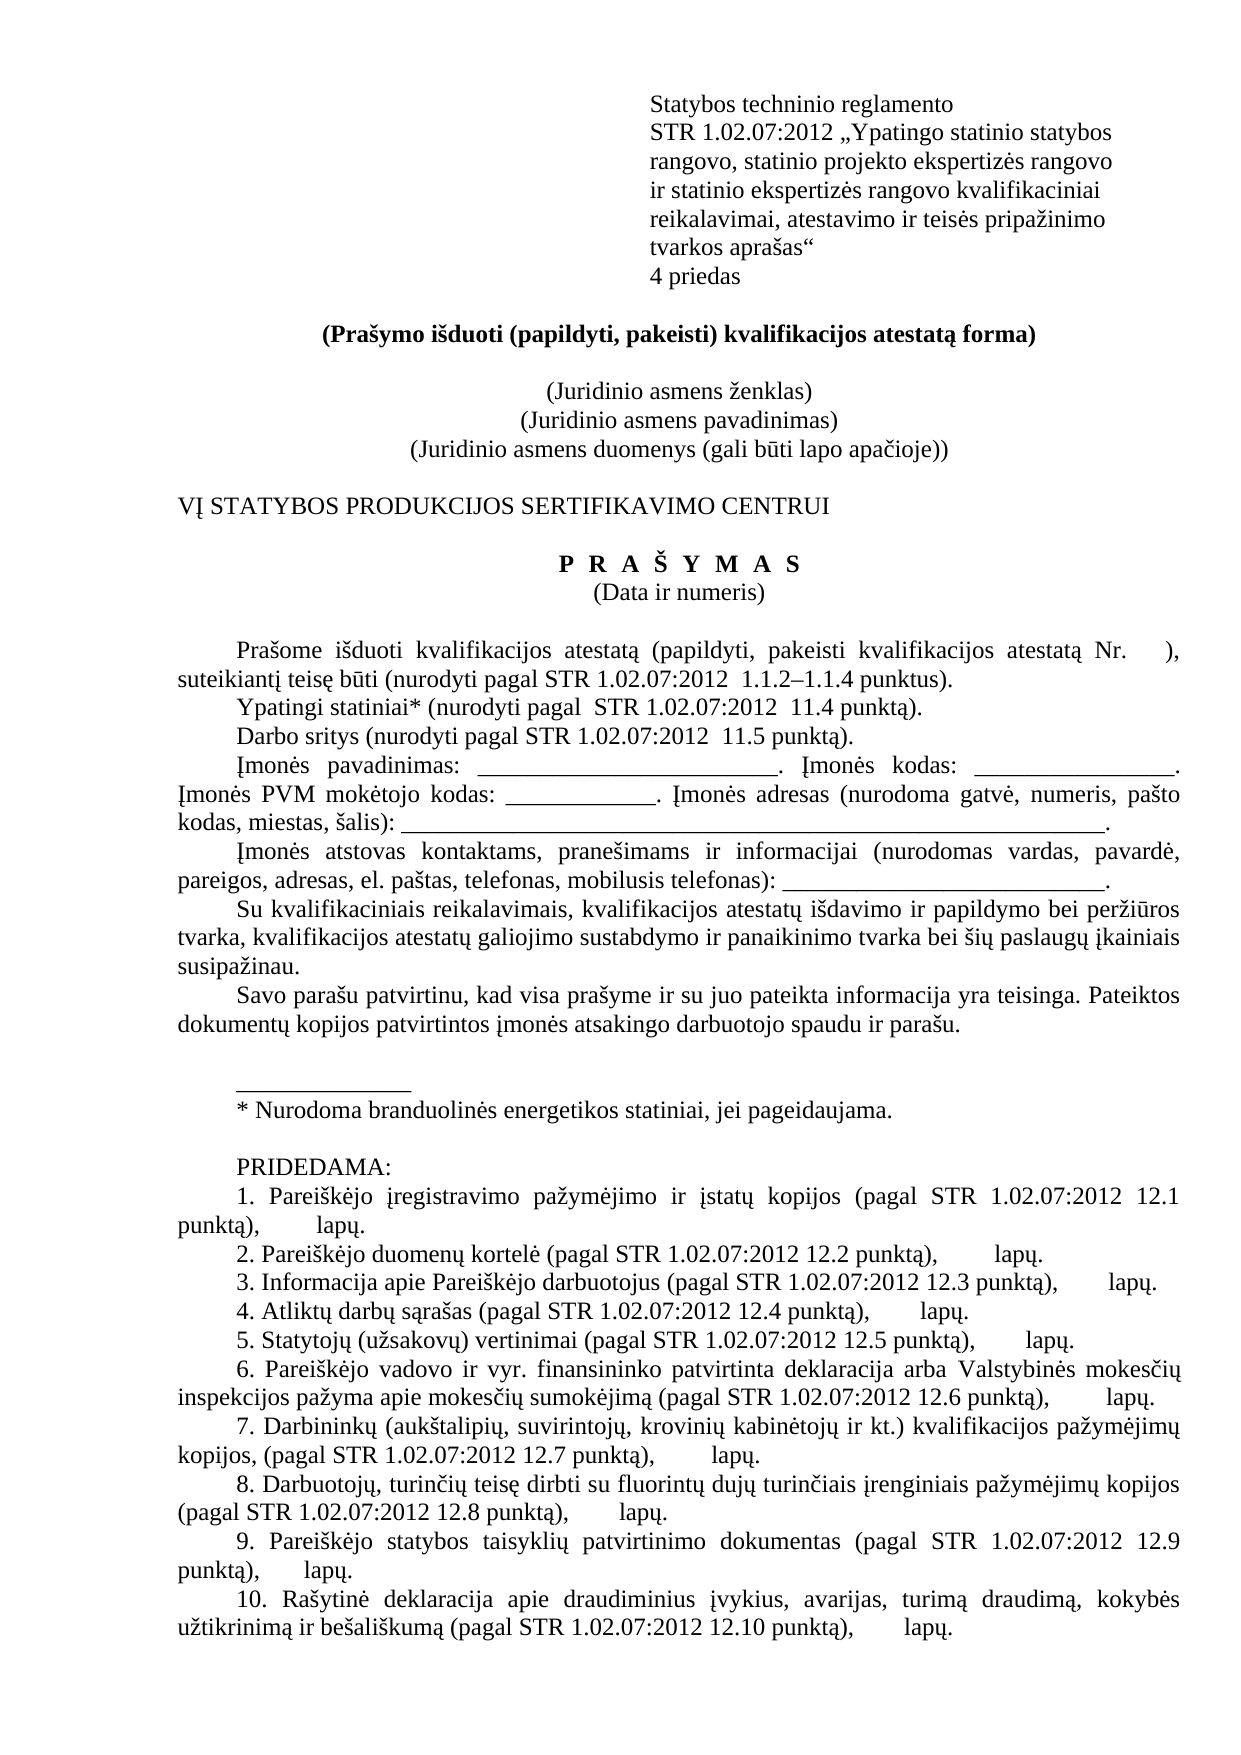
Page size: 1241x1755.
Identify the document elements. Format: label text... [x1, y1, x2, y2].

text PRIDEDAMA: [177, 1152, 1181, 1181]
text 2. Pareiškėjo duomenų kortelė (pagal STR 1.02.07:2012 12.2 punktą), lapų. [177, 1239, 1181, 1267]
text Ypatingi statiniai* (nurodyti pagal STR 1.02.07:2012 11.4 punktą). [177, 692, 1181, 721]
text 5. Statytojų (užsakovų) vertinimai (pagal STR 1.02.07:2012 12.5 punktą), lapų. [177, 1325, 1181, 1354]
text VĮ STATYBOS PRODUKCIJOS SERTIFIKAVIMO CENTRUI [177, 491, 1181, 520]
text * Nurodoma branduolinės energetikos statiniai, jei pageidaujama. [177, 1095, 1181, 1124]
text P R A Š Y M A S [177, 549, 1181, 577]
text rangovo, statinio projekto ekspertizės rangovo [649, 146, 1181, 175]
text 6. Pareiškėjo vadovo ir vyr. finansininko patvirtinta deklaracija arba valstybinės mokesčių inspekcijos pažyma apie mokesčių sumokėjimą (pagal STR 1.02.07:2012 12.6 punktą), lapų. [177, 1354, 1181, 1411]
text 3. Informacija apie Pareiškėjo darbuotojus (pagal STR 1.02.07:2012 12.3 punktą), lapų. [177, 1267, 1181, 1296]
text 10. Rašytinė deklaracija apie draudiminius įvykius, avarijas, turimą draudimą, kokybės užtikrinimą ir bešališkumą (pagal STR 1.02.07:2012 12.10 punktą), lapų. [177, 1584, 1181, 1641]
text reikalavimai, atestavimo ir teisės pripažinimo tvarkos aprašas“ [649, 204, 1181, 261]
text Darbo sritys (nurodyti pagal STR 1.02.07:2012 11.5 punktą). [177, 721, 1181, 750]
text ______________ [177, 1066, 1181, 1095]
text 8. Darbuotojų, turinčių teisę dirbti su fluorintų dujų turinčiais įrenginiais pažymėjimų kopijos (pagal STR 1.02.07:2012 12.8 punktą), lapų. [177, 1469, 1181, 1526]
text Savo parašu patvirtinu, kad visa prašyme ir su juo pateikta informacija yra teisinga. Pateiktos dokumentų kopijos patvirtintos įmonės atsakingo darbuotojo spaudu ir parašu. [177, 980, 1181, 1037]
text (Prašymo išduoti (papildyti, pakeisti) kvalifikacijos atestatą forma) [177, 319, 1181, 347]
text Statybos techninio reglamento [649, 89, 1181, 117]
text (Data ir numeris) [177, 577, 1181, 606]
text (Juridinio asmens pavadinimas) [177, 405, 1181, 434]
text (Juridinio asmens ženklas) [177, 376, 1181, 405]
text Su kvalifikaciniais reikalavimais, kvalifikacijos atestatų išdavimo ir papildymo bei peržiūros tvarka, kvalifikacijos atestatų galiojimo sustabdymo ir panaikinimo tvarka bei šių paslaugų įkainiais susipažinau. [177, 894, 1181, 980]
text 1. Pareiškėjo įregistravimo pažymėjimo ir įstatų kopijos (pagal STR 1.02.07:2012 12.1 punktą), lapų. [177, 1181, 1181, 1239]
text Įmonės pavadinimas: ________________________. Įmonės kodas: ________________. Įmonės PVM mokėtojo kodas: ____________. Įmonės adresas (nurodoma gatvė, numeris, pašto kodas, miestas, šalis): . [177, 750, 1181, 836]
text STR 1.02.07:2012 „Ypatingo statinio statybos [649, 117, 1181, 146]
text (Juridinio asmens duomenys (gali būti lapo apačioje)) [177, 434, 1181, 462]
text 9. Pareiškėjo statybos taisyklių patvirtinimo dokumentas (pagal STR 1.02.07:2012 12.9 punktą), lapų. [177, 1526, 1181, 1584]
text 4 priedas [649, 261, 1181, 290]
text Prašome išduoti kvalifikacijos atestatą (papildyti, pakeisti kvalifikacijos atestatą Nr. ), suteikiantį teisę būti (nurodyti pagal STR 1.02.07:2012 1.1.2–1.1.4 punktus). [177, 635, 1181, 692]
text ir statinio ekspertizės rangovo kvalifikaciniai [649, 175, 1181, 204]
text 7. Darbininkų (aukštalipių, suvirintojų, krovinių kabinėtojų ir kt.) kvalifikacijos pažymėjimų kopijos, (pagal STR 1.02.07:2012 12.7 punktą), lapų. [177, 1411, 1181, 1469]
text 4. Atliktų darbų sąrašas (pagal STR 1.02.07:2012 12.4 punktą), lapų. [177, 1296, 1181, 1325]
text Įmonės atstovas kontaktams, pranešimams ir informacijai (nurodomas vardas, pavardė, pareigos, adresas, el. paštas, telefonas, mobilusis telefonas): . [177, 836, 1181, 894]
